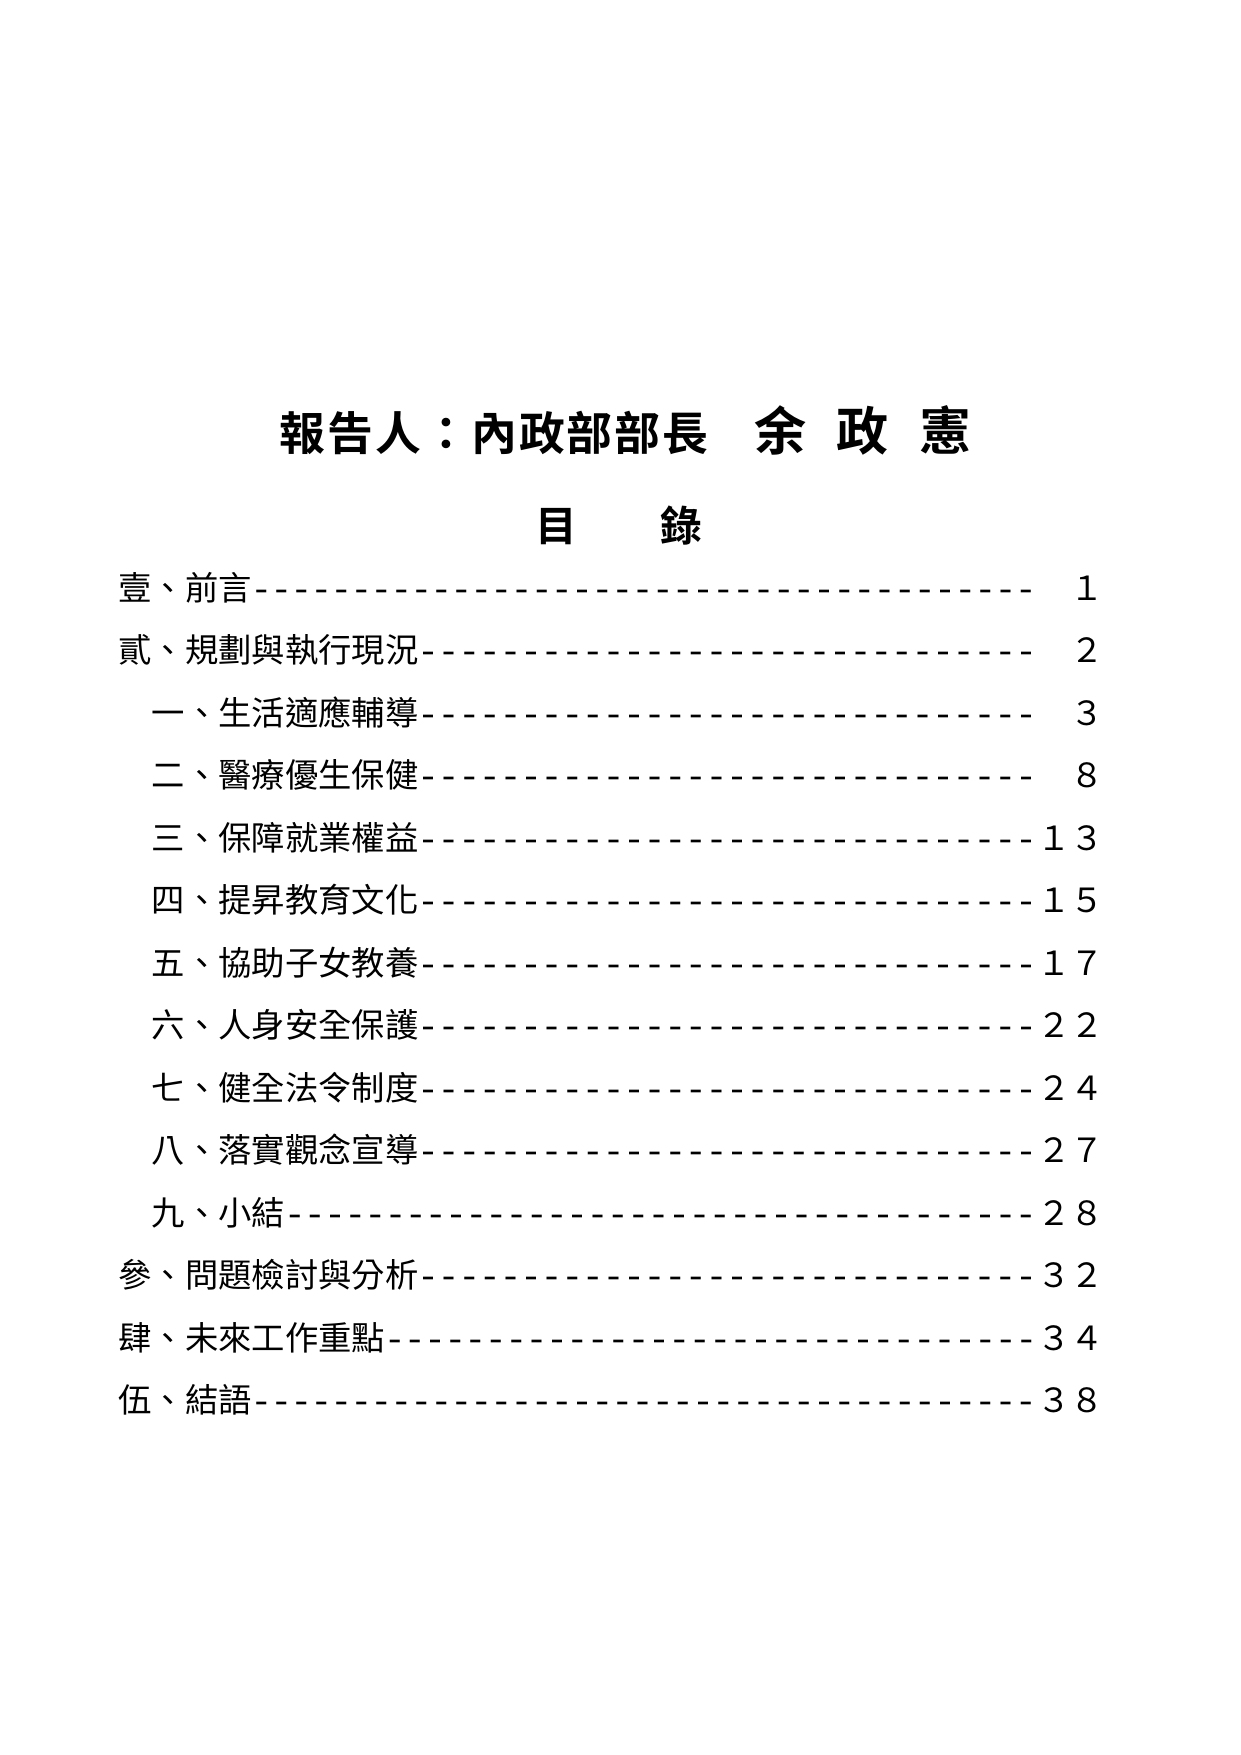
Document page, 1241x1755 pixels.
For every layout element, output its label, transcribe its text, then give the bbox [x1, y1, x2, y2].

text 三、保障就業權益 １３ [118, 794, 1122, 856]
text 五、協助子女教養 １７ [118, 919, 1122, 981]
text 參、問題檢討與分析 ３２ [118, 1231, 1122, 1294]
text 報告人：內政部部長 余 政 憲 [279, 414, 961, 459]
text 貳、規劃與執行現況 ２ [118, 606, 1122, 669]
text 肆、未來工作重點 ３４ [118, 1294, 1122, 1356]
text 四、提昇教育文化 １５ [118, 856, 1122, 919]
text 壹、前言 １ [118, 544, 1122, 606]
text 八、落實觀念宣導 ２７ [118, 1106, 1122, 1169]
text 二、醫療優生保健 ８ [118, 731, 1122, 794]
text 目 錄 [118, 481, 1118, 544]
text 七、健全法令制度 ２４ [118, 1044, 1122, 1106]
text 九、小結 ２８ [118, 1169, 1122, 1231]
text 伍、結語 ３８ [118, 1356, 1122, 1419]
text 六、人身安全保護 ２２ [118, 981, 1122, 1044]
text 一、生活適應輔導 ３ [118, 669, 1122, 731]
